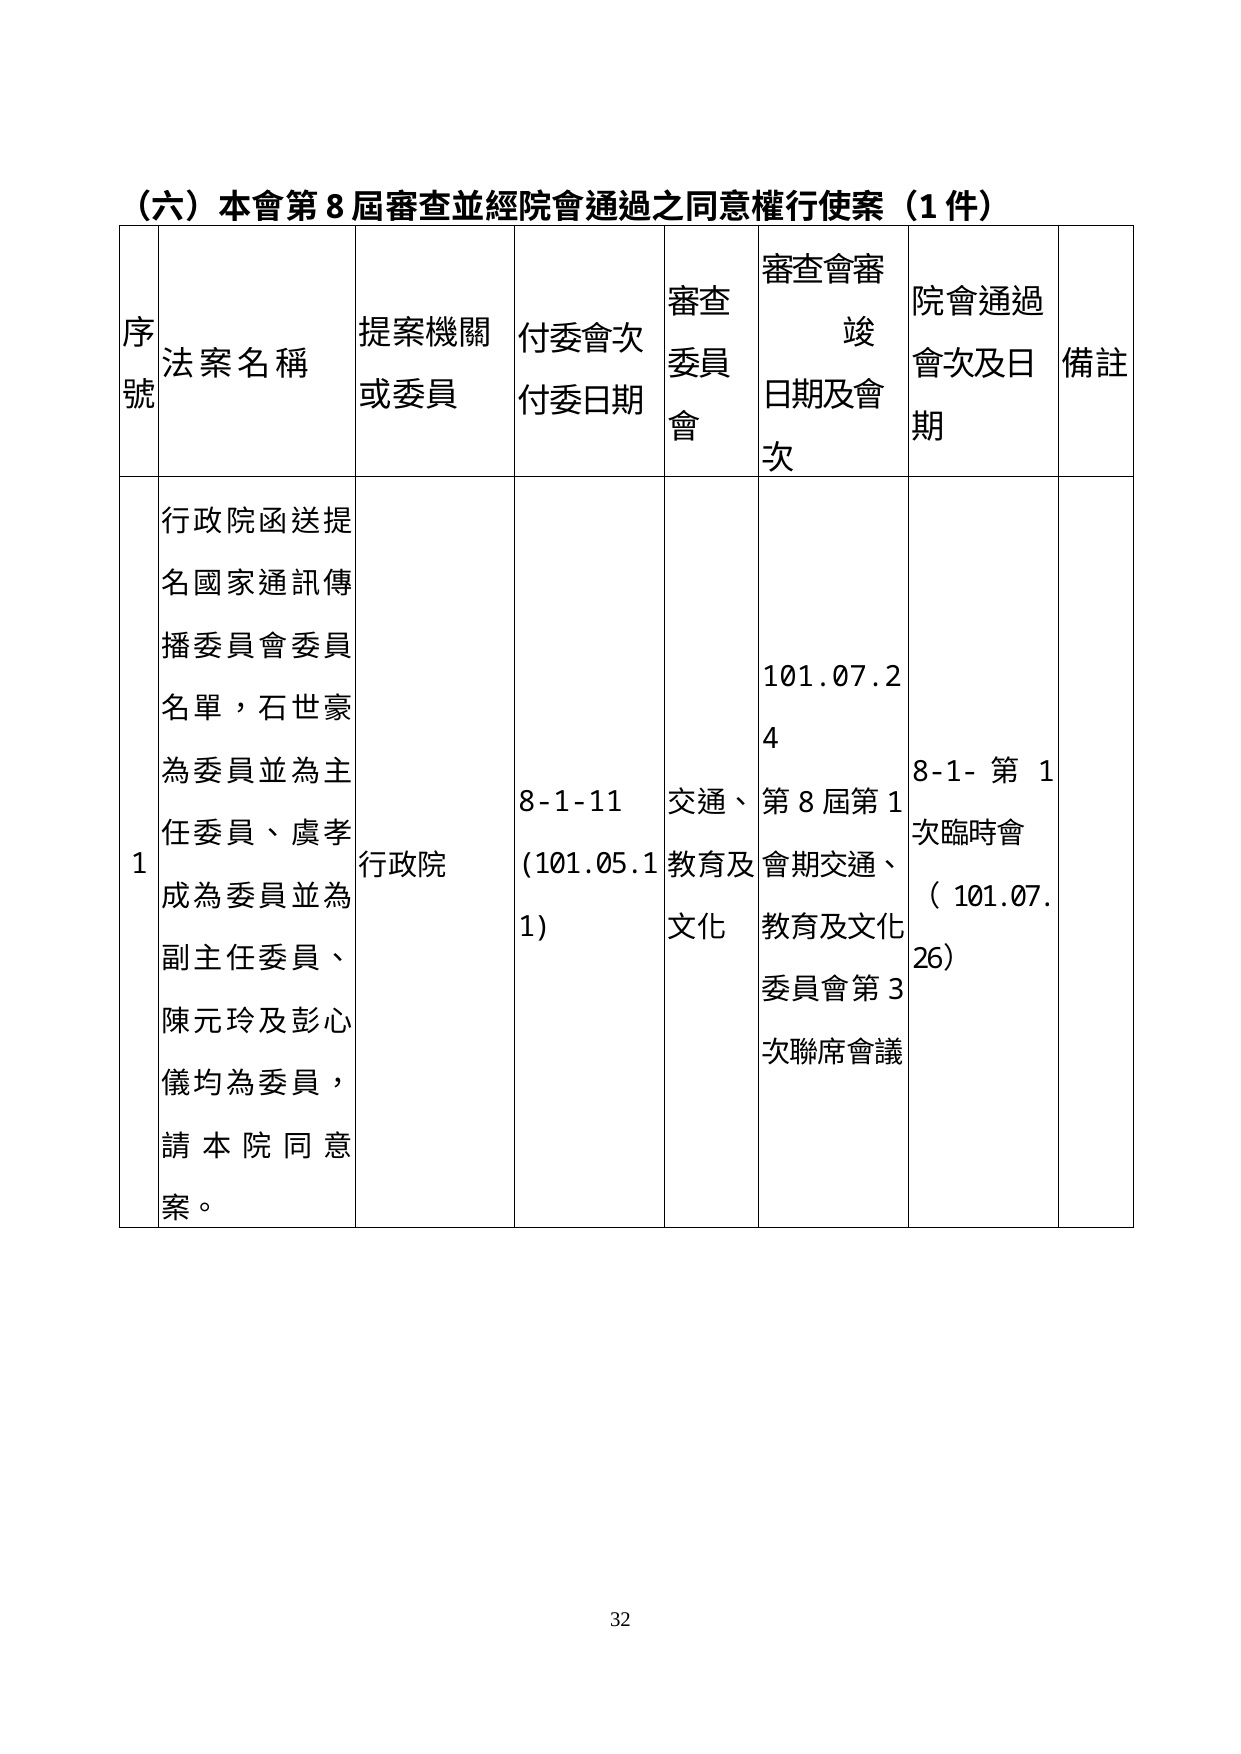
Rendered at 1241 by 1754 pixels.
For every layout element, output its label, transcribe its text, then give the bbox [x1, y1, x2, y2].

table_header 備註 [1059, 226, 1133, 476]
table_header 院會通過 會次及日期 [909, 226, 1058, 476]
table_cell 101.07.24 第8屆第1會期交通、教育及文化委員會第3次聯席會議 [759, 477, 908, 1227]
table_cell 交通、 教育及文化 [665, 477, 758, 1227]
table_cell 8-1-11 (101.05.11) [515, 477, 664, 1227]
table_cell 8-1-第1次臨時會 （101.07.26） [909, 477, 1058, 1227]
table_cell [1059, 477, 1133, 1227]
table_header 付委會次 付委日期 [515, 226, 664, 476]
table_header 審查會審竣 日期及會次 [759, 226, 908, 476]
table_cell 行政院 [356, 477, 514, 1227]
table_header 審查委員會 [665, 226, 758, 476]
text （六）本會第8屆審查並經院會通過之同意權行使案（1件） [118, 162, 1122, 225]
table_header 法案名稱 [159, 226, 355, 476]
table_header 序 號 [120, 226, 158, 476]
table_cell 1 [120, 477, 158, 1227]
table_cell 行政院函送提名國家通訊傳播委員會委員名單，石世豪為委員並為主任委員、虞孝成為委員並為副主任委員、陳元玲及彭心儀均為委員，請本院同意案。 [159, 477, 355, 1227]
table_header 提案機關 或委員 [356, 226, 514, 476]
